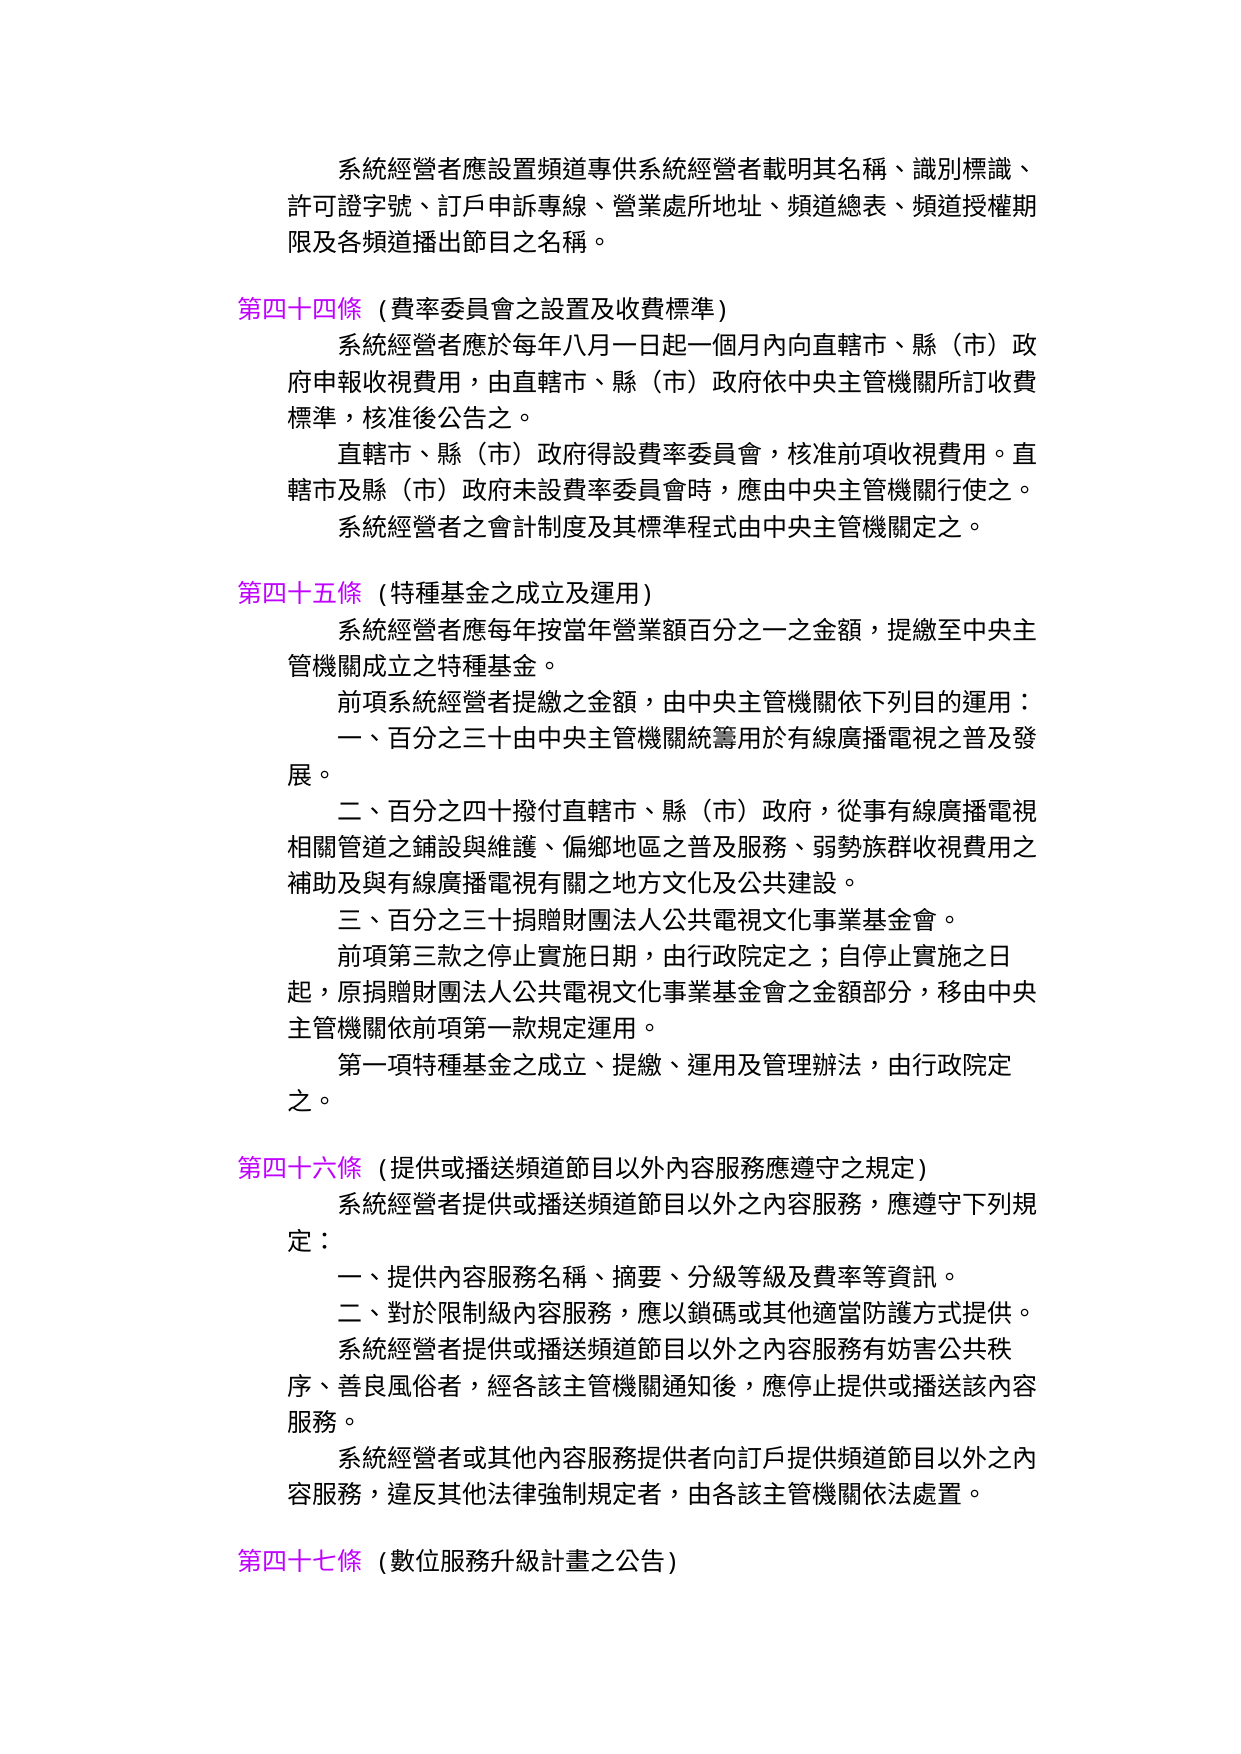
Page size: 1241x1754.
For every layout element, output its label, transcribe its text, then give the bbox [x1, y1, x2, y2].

table_header [188, 1149, 237, 1542]
table_header [188, 1542, 237, 1578]
table_header 系統經營者應設置頻道專供系統經營者載明其名稱、識別標識、許可證字號、訂戶申訴專線、營業處所地址、頻道總表、頻道授權期限及各頻道播出節目之名稱。 [288, 150, 1053, 289]
table_header [238, 326, 287, 574]
table_header [238, 610, 287, 1148]
table_header 第四十七條 (數位服務升級計畫之公告) [238, 1542, 1053, 1578]
table_header [188, 150, 237, 289]
table_header [238, 150, 287, 289]
table_header 系統經營者應每年按當年營業額百分之一之金額，提繳至中央主管機關成立之特種基金。 前項系統經營者提繳之金額，由中央主管機關依下列目的運用： 一、百分之三十由中央主管機關統籌用於有線廣播電視之普及發展。 二、百分之四十撥付直轄市、縣（市）政府，從事有線廣播電視相關管道之鋪設與維護、偏鄉地區之普及服務、弱勢族群收視費用之補助及與有線廣播電視有關之地方文化及公共建設。 三、百分之三十捐贈財團法人公共電視文化事業基金會。 前項第三款之停止實施日期，由行政院定之；自停止實施之日起，原捐贈財團法人公共電視文化事業基金會之金額部分，移由中央主管機關依前項第一款規定運用。 第一項特種基金之成立、提繳、運用及管理辦法，由行政院定之。 [288, 610, 1053, 1148]
table_header 系統經營者應於每年八月一日起一個月內向直轄市、縣（市）政府申報收視費用，由直轄市、縣（市）政府依中央主管機關所訂收費標準，核准後公告之。 直轄市、縣（市）政府得設費率委員會，核准前項收視費用。直轄市及縣（市）政府未設費率委員會時，應由中央主管機關行使之。 系統經營者之會計制度及其標準程式由中央主管機關定之。 [288, 326, 1053, 574]
table_header [188, 290, 237, 574]
table_header 第四十四條 (費率委員會之設置及收費標準) [238, 290, 1053, 574]
table_header [188, 574, 237, 1148]
table_header 第四十五條 (特種基金之成立及運用) [238, 574, 1053, 1148]
table_header 第四十六條 (提供或播送頻道節目以外內容服務應遵守之規定) [238, 1149, 1053, 1542]
table_header 系統經營者提供或播送頻道節目以外之內容服務，應遵守下列規定： 一、提供內容服務名稱、摘要、分級等級及費率等資訊。 二、對於限制級內容服務，應以鎖碼或其他適當防護方式提供。 系統經營者提供或播送頻道節目以外之內容服務有妨害公共秩序、善良風俗者，經各該主管機關通知後，應停止提供或播送該內容服務。 系統經營者或其他內容服務提供者向訂戶提供頻道節目以外之內容服務，違反其他法律強制規定者，由各該主管機關依法處置。 [288, 1185, 1053, 1541]
table_header [238, 1185, 287, 1541]
